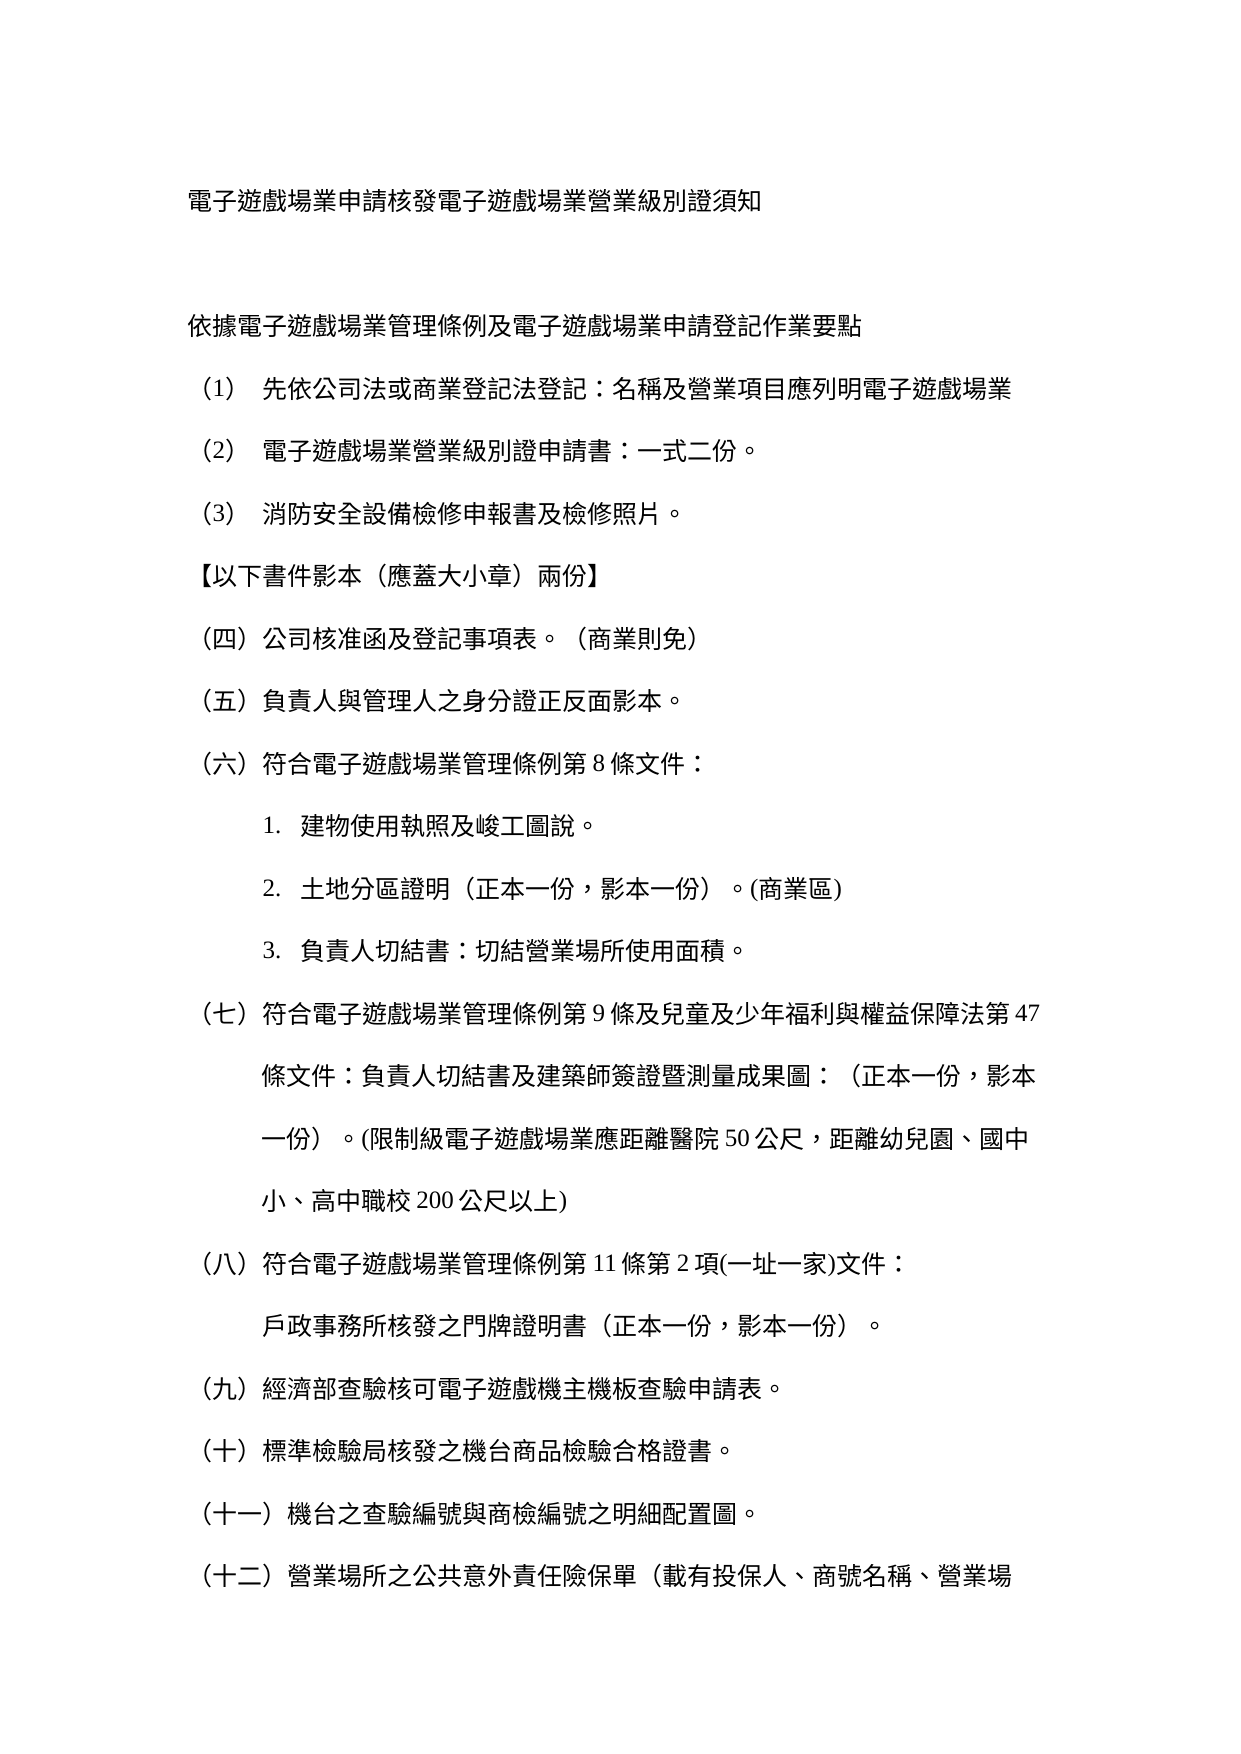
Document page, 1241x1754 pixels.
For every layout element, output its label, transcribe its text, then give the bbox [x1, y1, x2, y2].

text （五）負責人與管理人之身分證正反面影本。 [187, 658, 1053, 721]
list 消防安全設備檢修申報書及檢修照片。 [187, 471, 1053, 533]
list 負責人切結書：切結營業場所使用面積。 [262, 908, 1053, 971]
text 戶政事務所核發之門牌證明書（正本一份，影本一份）。 [187, 1283, 1053, 1346]
text （七）符合電子遊戲場業管理條例第9條及兒童及少年福利與權益保障法第47條文件：負責人切結書及建築師簽證暨測量成果圖：（正本一份，影本一份）。(限制級電子遊戲場業應距離醫院50公尺，距離幼兒園、國中小、高中職校200公尺以上) [187, 971, 1053, 1221]
text （八）符合電子遊戲場業管理條例第11條第2項(一址一家)文件： [187, 1221, 1053, 1283]
text （九）經濟部查驗核可電子遊戲機主機板查驗申請表。 （十）標準檢驗局核發之機台商品檢驗合格證書。 （十一）機台之查驗編號與商檢編號之明細配置圖。 （十二）營業場所之公共意外責任險保單（載有投保人、商號名稱、營業場 [187, 1346, 1053, 1596]
text 【以下書件影本（應蓋大小章）兩份】 [187, 533, 1053, 596]
list 土地分區證明（正本一份，影本一份）。(商業區) [262, 846, 1053, 908]
list 先依公司法或商業登記法登記：名稱及營業項目應列明電子遊戲場業 [187, 346, 1053, 408]
text 電子遊戲場業申請核發電子遊戲場業營業級別證須知 [187, 158, 1053, 221]
list 電子遊戲場業營業級別證申請書：一式二份。 [187, 408, 1053, 471]
text 依據電子遊戲場業管理條例及電子遊戲場業申請登記作業要點 [187, 283, 1053, 346]
text （四）公司核准函及登記事項表。（商業則免） [187, 596, 1053, 658]
text （六）符合電子遊戲場業管理條例第8條文件： [187, 721, 1053, 783]
list 建物使用執照及峻工圖說。 [262, 783, 1053, 846]
